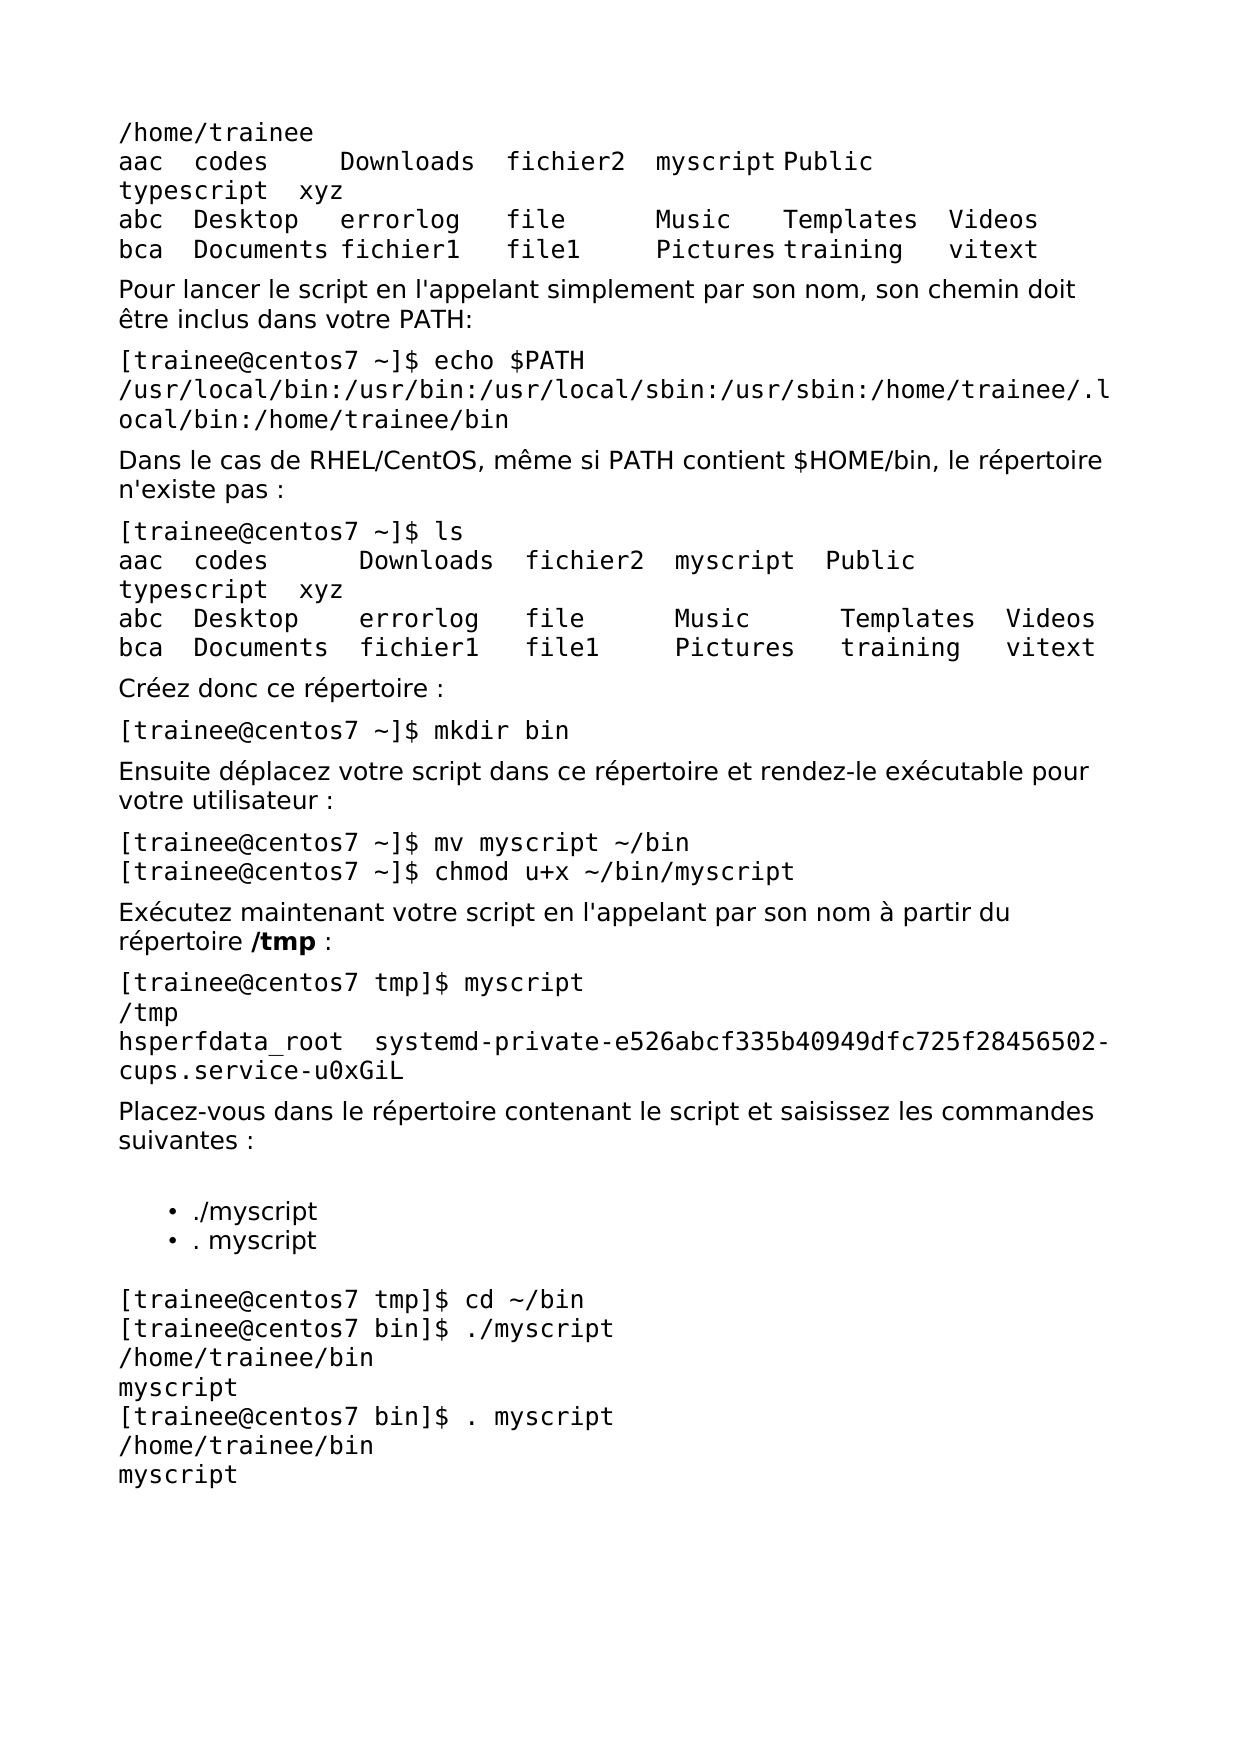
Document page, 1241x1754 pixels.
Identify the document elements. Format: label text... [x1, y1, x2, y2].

text Placez-vous dans le répertoire contenant le script et saisissez les commandes suivantes : [118, 1097, 1122, 1155]
text Ensuite déplacez votre script dans ce répertoire et rendez-le exécutable pour votre utilisateur : [118, 757, 1122, 815]
text [trainee@centos7 tmp]$ myscript /tmp hsperfdata_root systemd-private-e526abcf335b40949dfc725f28456502-cups.service-u0xGiL [118, 969, 1122, 1085]
list . myscript [177, 1227, 1122, 1256]
list ./myscript [177, 1197, 1122, 1227]
text [trainee@centos7 ~]$ mkdir bin [118, 716, 1122, 745]
text Créez donc ce répertoire : [118, 674, 1122, 703]
text Dans le cas de RHEL/CentOS, même si PATH contient $HOME/bin, le répertoire n'existe pas : [118, 446, 1122, 504]
text Pour lancer le script en l'appelant simplement par son nom, son chemin doit être inclus dans votre PATH: [118, 276, 1122, 334]
text [trainee@centos7 ~]$ ls aac codes Downloads fichier2 myscript Public typescript xyz abc Desktop errorlog file Music Templates Videos bca Documents fichier1 file1 Pictures training vitext [118, 517, 1122, 662]
text [trainee@centos7 ~]$ echo $PATH /usr/local/bin:/usr/bin:/usr/local/sbin:/usr/sbin:/home/trainee/.local/bin:/home/trainee/bin [118, 347, 1122, 434]
text [trainee@centos7 tmp]$ cd ~/bin [trainee@centos7 bin]$ ./myscript /home/trainee/bin myscript [trainee@centos7 bin]$ . myscript /home/trainee/bin myscript [118, 1285, 1122, 1489]
text Exécutez maintenant votre script en l'appelant par son nom à partir du répertoire /tmp : [118, 898, 1122, 956]
text [trainee@centos7 ~]$ mv myscript ~/bin [trainee@centos7 ~]$ chmod u+x ~/bin/myscript [118, 828, 1122, 886]
text /home/trainee aac codes Downloads fichier2 myscript Public typescript xyz abc Desktop errorlog file Music Templates Videos bca Documents fichier1 file1 Pictures training vitext [118, 118, 1122, 264]
